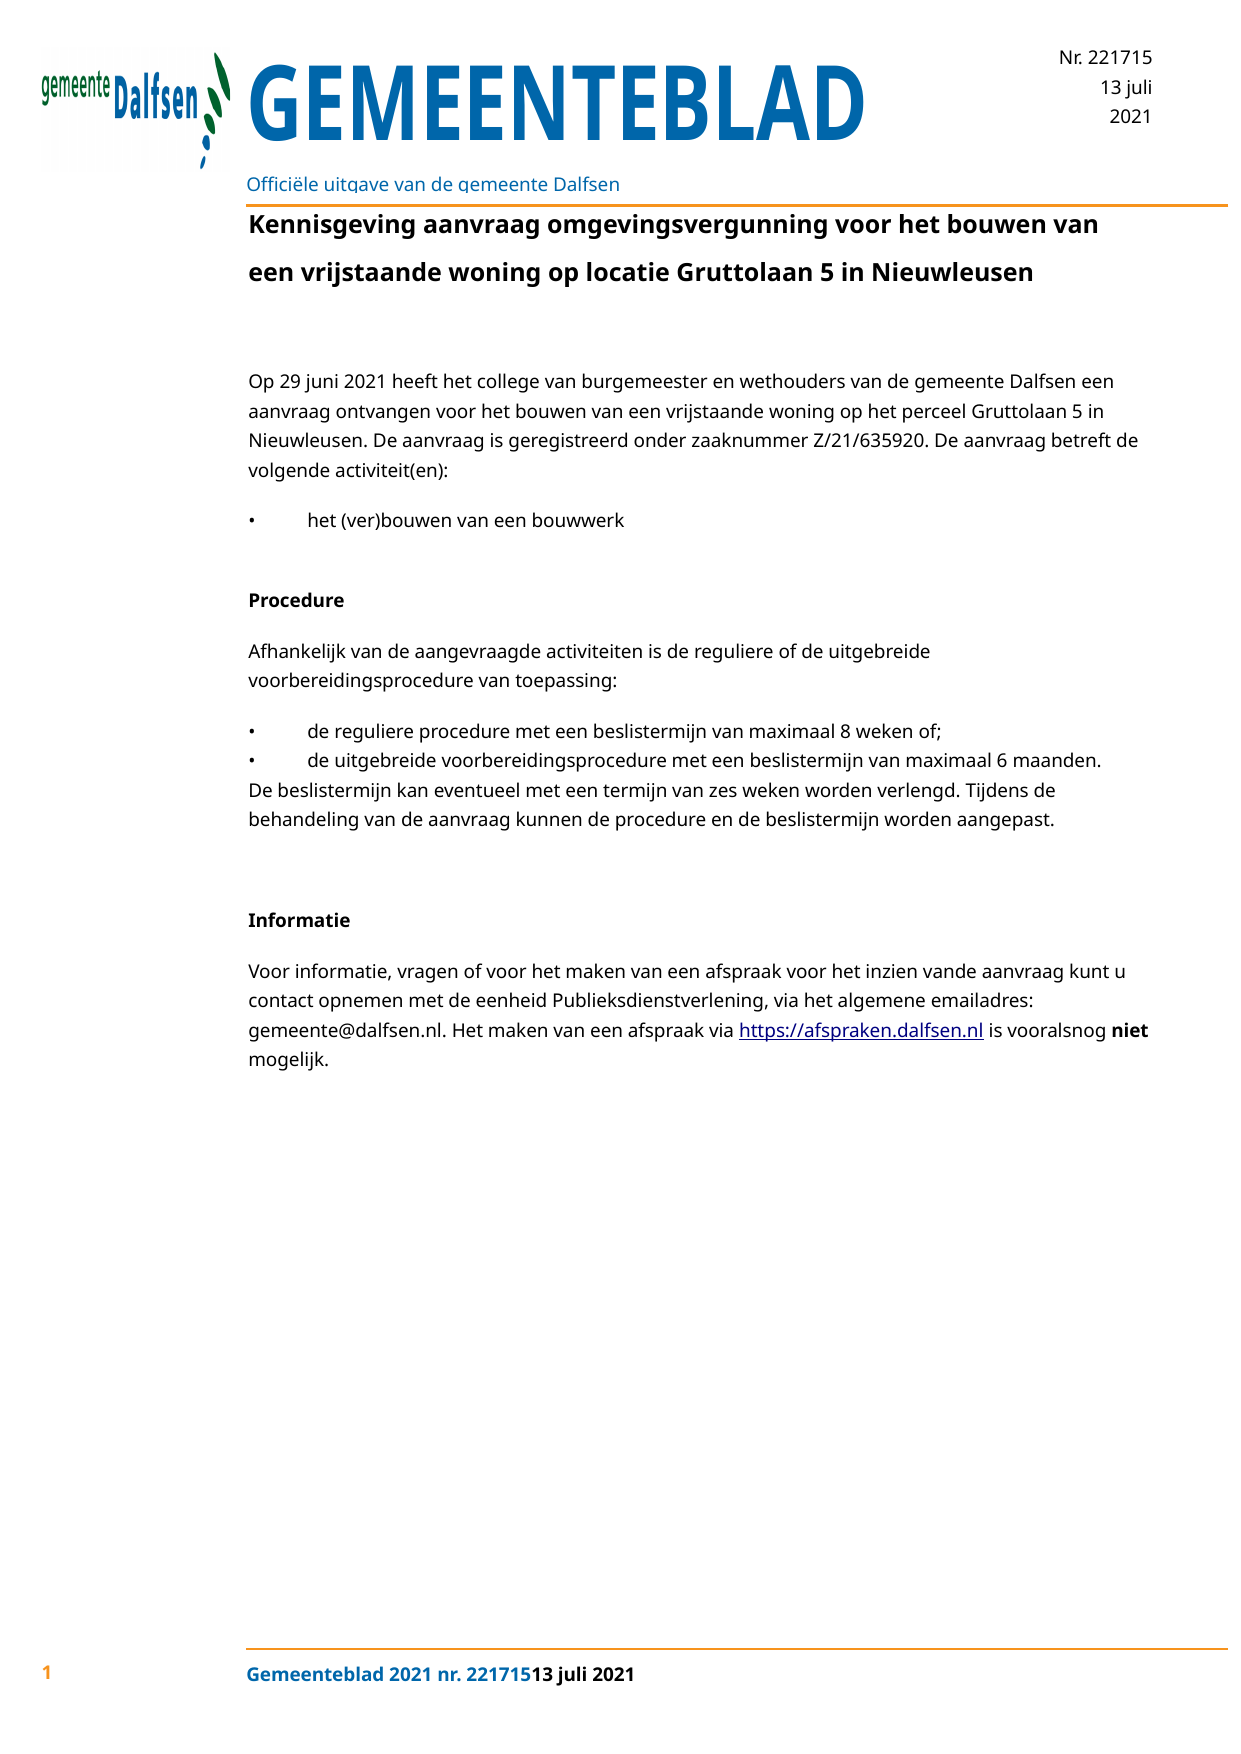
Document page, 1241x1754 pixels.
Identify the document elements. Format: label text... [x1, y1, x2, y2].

text Kennisgeving aanvraag omgevingsvergunning voor het bouwen van een vrijstaande woning op locatie Gruttolaan 5 in Nieuwleusen [248, 207, 1152, 288]
text Afhankelijk van de aangevraagde activiteiten is de reguliere of de uitgebreide voorbereidingsprocedure van toepassing: [248, 638, 1152, 693]
list de reguliere procedure met een beslistermijn van maximaal 8 weken of; [248, 718, 1152, 744]
list het (ver)bouwen van een bouwwerk [248, 507, 1152, 533]
text Voor informatie, vragen of voor het maken van een afspraak voor het inzien vande aanvraag kunt u contact opnemen met de eenheid Publieksdienstverlening, via het algemene emailadres: gemeente@dalfsen.nl. Het maken van een afspraak via https://afspraken.dalfsen.nl is vooralsnog niet mogelijk. [248, 958, 1152, 1072]
text Op 29 juni 2021 heeft het college van burgemeester en wethouders van de gemeente Dalfsen een aanvraag ontvangen voor het bouwen van een vrijstaande woning op het perceel Gruttolaan 5 in Nieuwleusen. De aanvraag is geregistreerd onder zaaknummer Z/21/635920. De aanvraag betreft de volgende activiteit(en): [248, 368, 1152, 483]
text Informatie [248, 907, 1152, 933]
text De beslistermijn kan eventueel met een termijn van zes weken worden verlengd. Tijdens de behandeling van de aanvraag kunnen de procedure en de beslistermijn worden aangepast. [248, 777, 1152, 832]
list de uitgebreide voorbereidingsprocedure met een beslistermijn van maximaal 6 maanden. [248, 747, 1152, 773]
picture [41, 47, 231, 172]
text Procedure [248, 587, 1152, 613]
